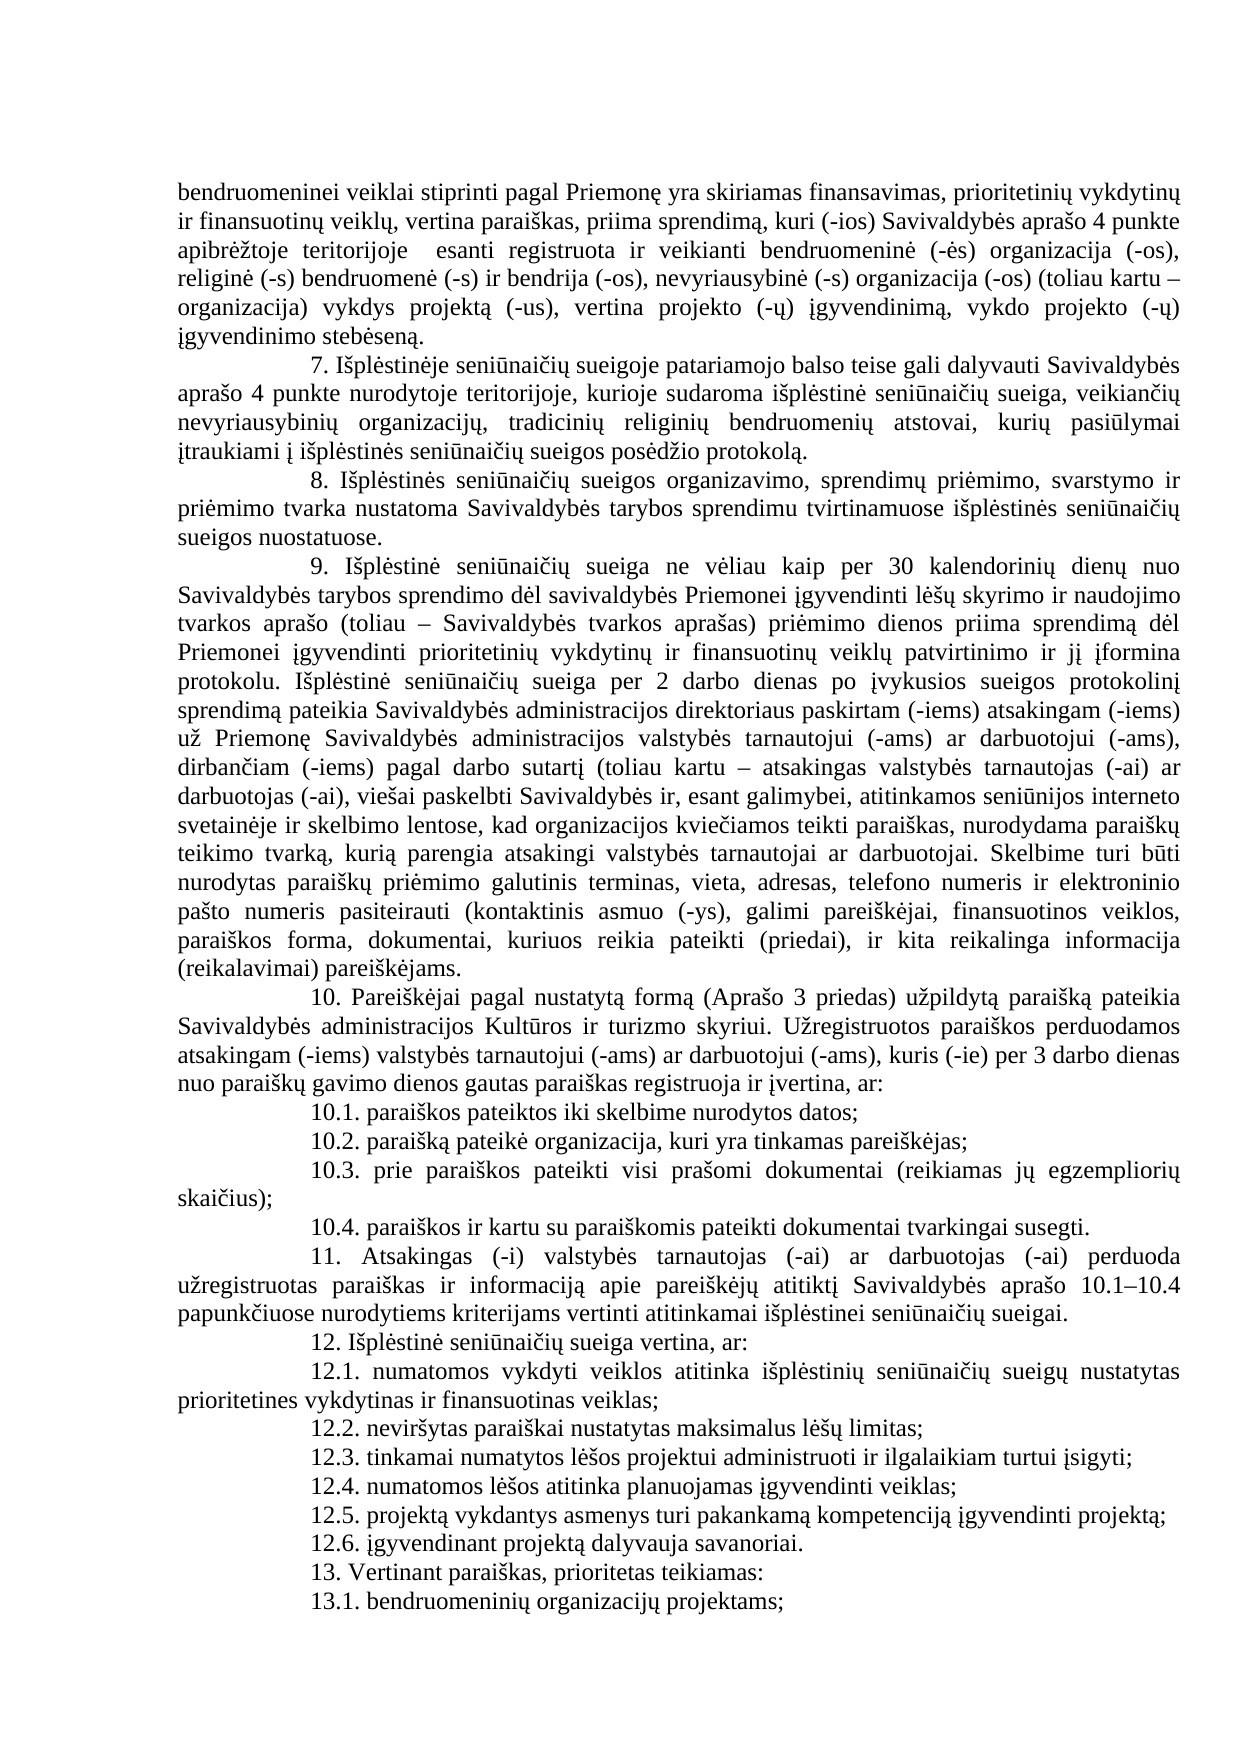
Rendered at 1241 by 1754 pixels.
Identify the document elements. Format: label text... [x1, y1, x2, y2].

text 10.2. paraišką pateikė organizacija, kuri yra tinkamas pareiškėjas; [177, 1126, 1181, 1155]
text 12.6. įgyvendinant projektą dalyvauja savanoriai. [177, 1528, 1181, 1557]
text 8. Išplėstinės seniūnaičių sueigos organizavimo, sprendimų priėmimo, svarstymo ir priėmimo tvarka nustatoma Savivaldybės tarybos sprendimu tvirtinamuose išplėstinės seniūnaičių sueigos nuostatuose. [177, 465, 1181, 551]
text 11. Atsakingas (-i) valstybės tarnautojas (-ai) ar darbuotojas (-ai) perduoda užregistruotas paraiškas ir informaciją apie pareiškėjų atitiktį Savivaldybės aprašo 10.1–10.4 papunkčiuose nurodytiems kriterijams vertinti atitinkamai išplėstinei seniūnaičių sueigai. [177, 1241, 1181, 1327]
text bendruomeninei veiklai stiprinti pagal Priemonę yra skiriamas finansavimas, prioritetinių vykdytinų ir finansuotinų veiklų, vertina paraiškas, priima sprendimą, kuri (-ios) Savivaldybės aprašo 4 punkte apibrėžtoje teritorijoje esanti registruota ir veikianti bendruomeninė (-ės) organizacija (-os), religinė (-s) bendruomenė (-s) ir bendrija (-os), nevyriausybinė (-s) organizacija (-os) (toliau kartu – organizacija) vykdys projektą (-us), vertina projekto (-ų) įgyvendinimą, vykdo projekto (-ų) įgyvendinimo stebėseną. [177, 177, 1181, 350]
text 7. Išplėstinėje seniūnaičių sueigoje patariamojo balso teise gali dalyvauti Savivaldybės aprašo 4 punkte nurodytoje teritorijoje, kurioje sudaroma išplėstinė seniūnaičių sueiga, veikiančių nevyriausybinių organizacijų, tradicinių religinių bendruomenių atstovai, kurių pasiūlymai įtraukiami į išplėstinės seniūnaičių sueigos posėdžio protokolą. [177, 350, 1181, 465]
text 13.1. bendruomeninių organizacijų projektams; [177, 1586, 1181, 1615]
text 10.3. prie paraiškos pateikti visi prašomi dokumentai (reikiamas jų egzempliorių skaičius); [177, 1155, 1181, 1212]
text 12.4. numatomos lėšos atitinka planuojamas įgyvendinti veiklas; [177, 1471, 1181, 1500]
text 9. Išplėstinė seniūnaičių sueiga ne vėliau kaip per 30 kalendorinių dienų nuo Savivaldybės tarybos sprendimo dėl savivaldybės Priemonei įgyvendinti lėšų skyrimo ir naudojimo tvarkos aprašo (toliau – Savivaldybės tvarkos aprašas) priėmimo dienos priima sprendimą dėl Priemonei įgyvendinti prioritetinių vykdytinų ir finansuotinų veiklų patvirtinimo ir jį įformina protokolu. Išplėstinė seniūnaičių sueiga per 2 darbo dienas po įvykusios sueigos protokolinį sprendimą pateikia Savivaldybės administracijos direktoriaus paskirtam (-iems) atsakingam (-iems) už Priemonę Savivaldybės administracijos valstybės tarnautojui (-ams) ar darbuotojui (-ams), dirbančiam (-iems) pagal darbo sutartį (toliau kartu – atsakingas valstybės tarnautojas (-ai) ar darbuotojas (-ai), viešai paskelbti Savivaldybės ir, esant galimybei, atitinkamos seniūnijos interneto svetainėje ir skelbimo lentose, kad organizacijos kviečiamos teikti paraiškas, nurodydama paraiškų teikimo tvarką, kurią parengia atsakingi valstybės tarnautojai ar darbuotojai. Skelbime turi būti nurodytas paraiškų priėmimo galutinis terminas, vieta, adresas, telefono numeris ir elektroninio pašto numeris pasiteirauti (kontaktinis asmuo (-ys), galimi pareiškėjai, finansuotinos veiklos, paraiškos forma, dokumentai, kuriuos reikia pateikti (priedai), ir kita reikalinga informacija (reikalavimai) pareiškėjams. [177, 551, 1181, 982]
text 12.2. neviršytas paraiškai nustatytas maksimalus lėšų limitas; [177, 1413, 1181, 1442]
text 10.4. paraiškos ir kartu su paraiškomis pateikti dokumentai tvarkingai susegti. [177, 1212, 1181, 1241]
text 10.1. paraiškos pateiktos iki skelbime nurodytos datos; [177, 1097, 1181, 1126]
text 12.3. tinkamai numatytos lėšos projektui administruoti ir ilgalaikiam turtui įsigyti; [177, 1442, 1181, 1471]
text 12.1. numatomos vykdyti veiklos atitinka išplėstinių seniūnaičių sueigų nustatytas prioritetines vykdytinas ir finansuotinas veiklas; [177, 1356, 1181, 1413]
text 12. Išplėstinė seniūnaičių sueiga vertina, ar: [177, 1327, 1181, 1356]
text 12.5. projektą vykdantys asmenys turi pakankamą kompetenciją įgyvendinti projektą; [177, 1500, 1181, 1528]
text 10. Pareiškėjai pagal nustatytą formą (Aprašo 3 priedas) užpildytą paraišką pateikia Savivaldybės administracijos Kultūros ir turizmo skyriui. Užregistruotos paraiškos perduodamos atsakingam (-iems) valstybės tarnautojui (-ams) ar darbuotojui (-ams), kuris (-ie) per 3 darbo dienas nuo paraiškų gavimo dienos gautas paraiškas registruoja ir įvertina, ar: [177, 982, 1181, 1097]
text 13. Vertinant paraiškas, prioritetas teikiamas: [177, 1557, 1181, 1586]
